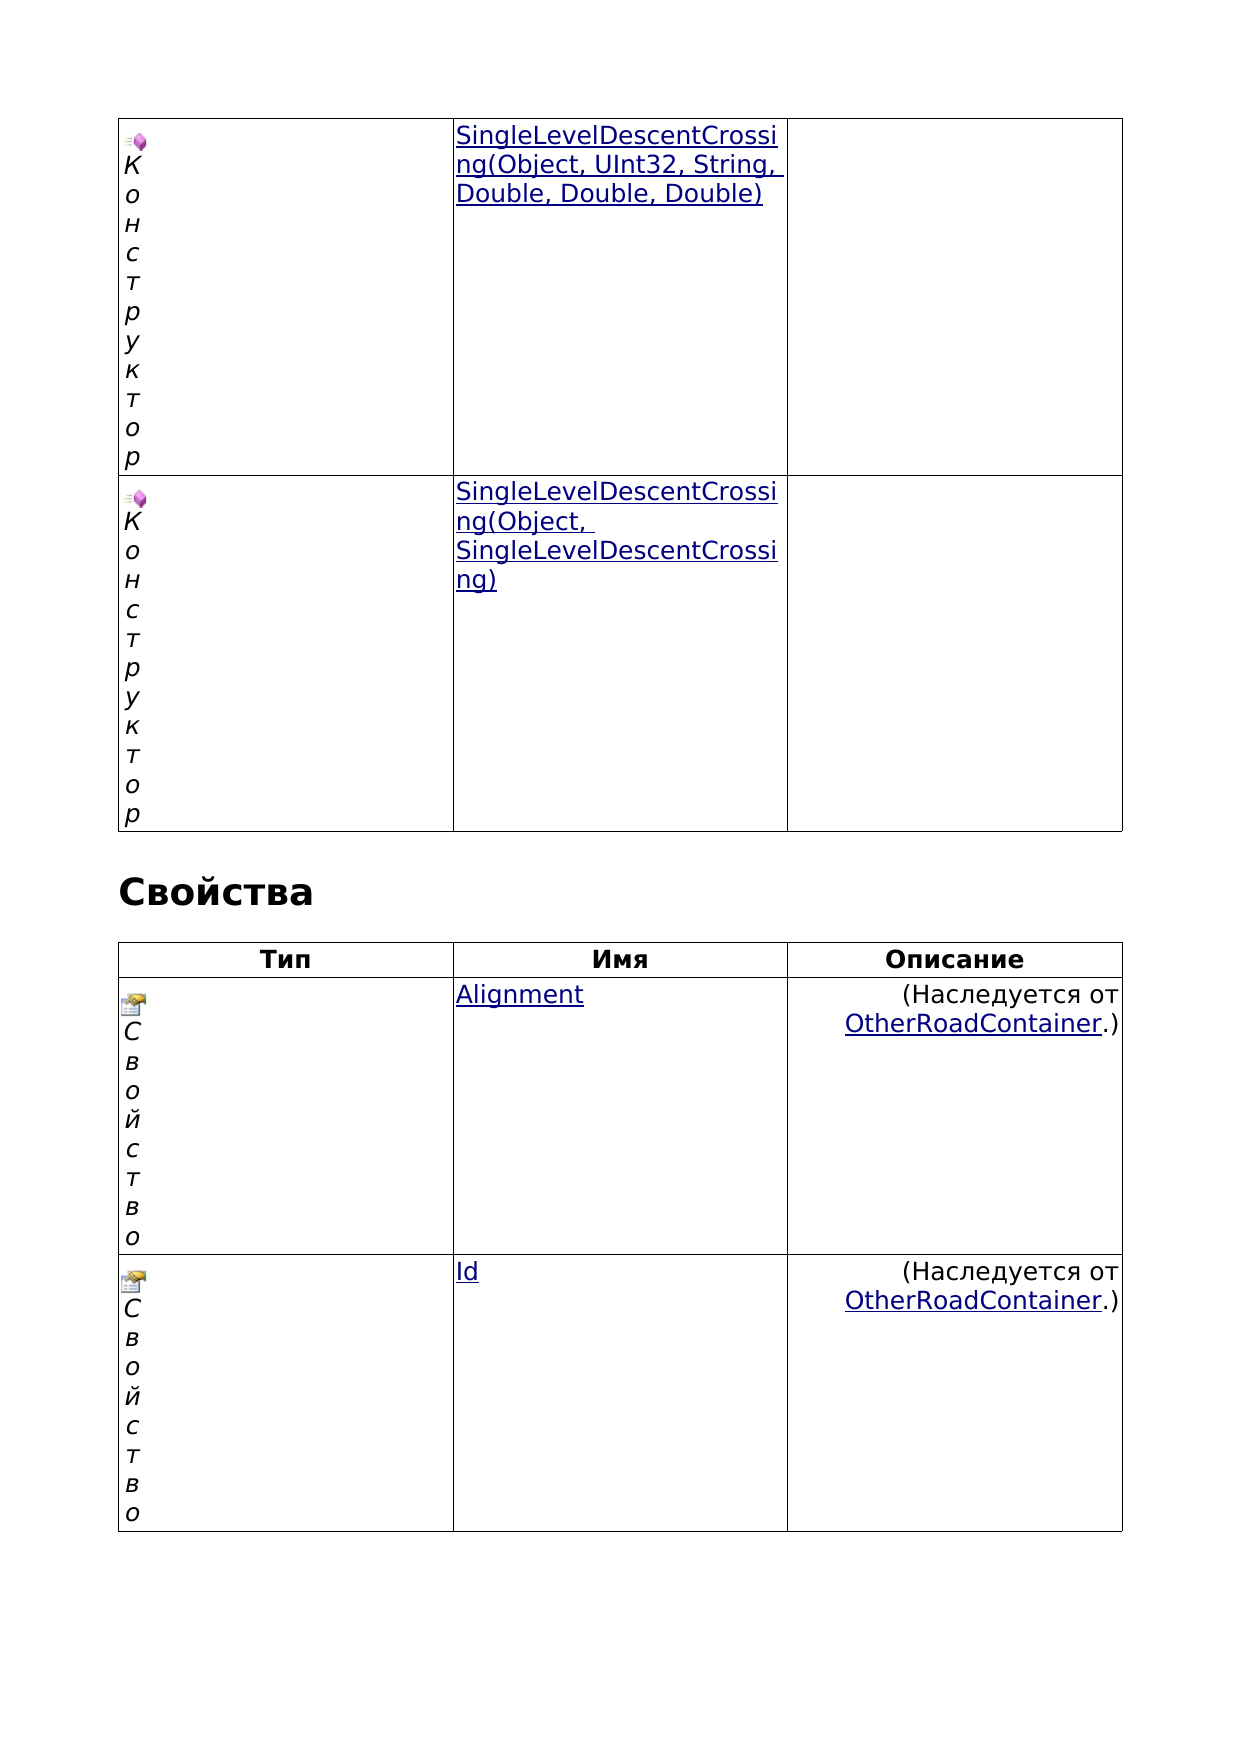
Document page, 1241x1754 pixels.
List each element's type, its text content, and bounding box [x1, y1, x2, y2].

picture [121, 992, 147, 1018]
table_cell (Наследуется от OtherRoadContainer.) [788, 978, 1122, 1254]
picture [121, 133, 147, 151]
table_cell [119, 1255, 453, 1531]
table_cell [788, 119, 1122, 474]
table_header Тип [119, 943, 453, 977]
table_cell [119, 978, 453, 1254]
picture [121, 1269, 147, 1295]
table_cell [119, 119, 453, 474]
table_cell Id [454, 1255, 787, 1531]
table_header Имя [454, 943, 787, 977]
table_header Описание [788, 943, 1122, 977]
table_cell SingleLevelDescentCrossing(Object, UInt32, String, Double, Double, Double) [454, 119, 787, 474]
picture [121, 490, 147, 508]
table_cell Alignment [454, 978, 787, 1254]
table_cell SingleLevelDescentCrossing(Object, SingleLevelDescentCrossing) [454, 476, 787, 831]
table_cell [788, 476, 1122, 831]
table_cell [119, 476, 453, 831]
table_cell (Наследуется от OtherRoadContainer.) [788, 1255, 1122, 1531]
subtitle Свойства [118, 871, 1122, 914]
